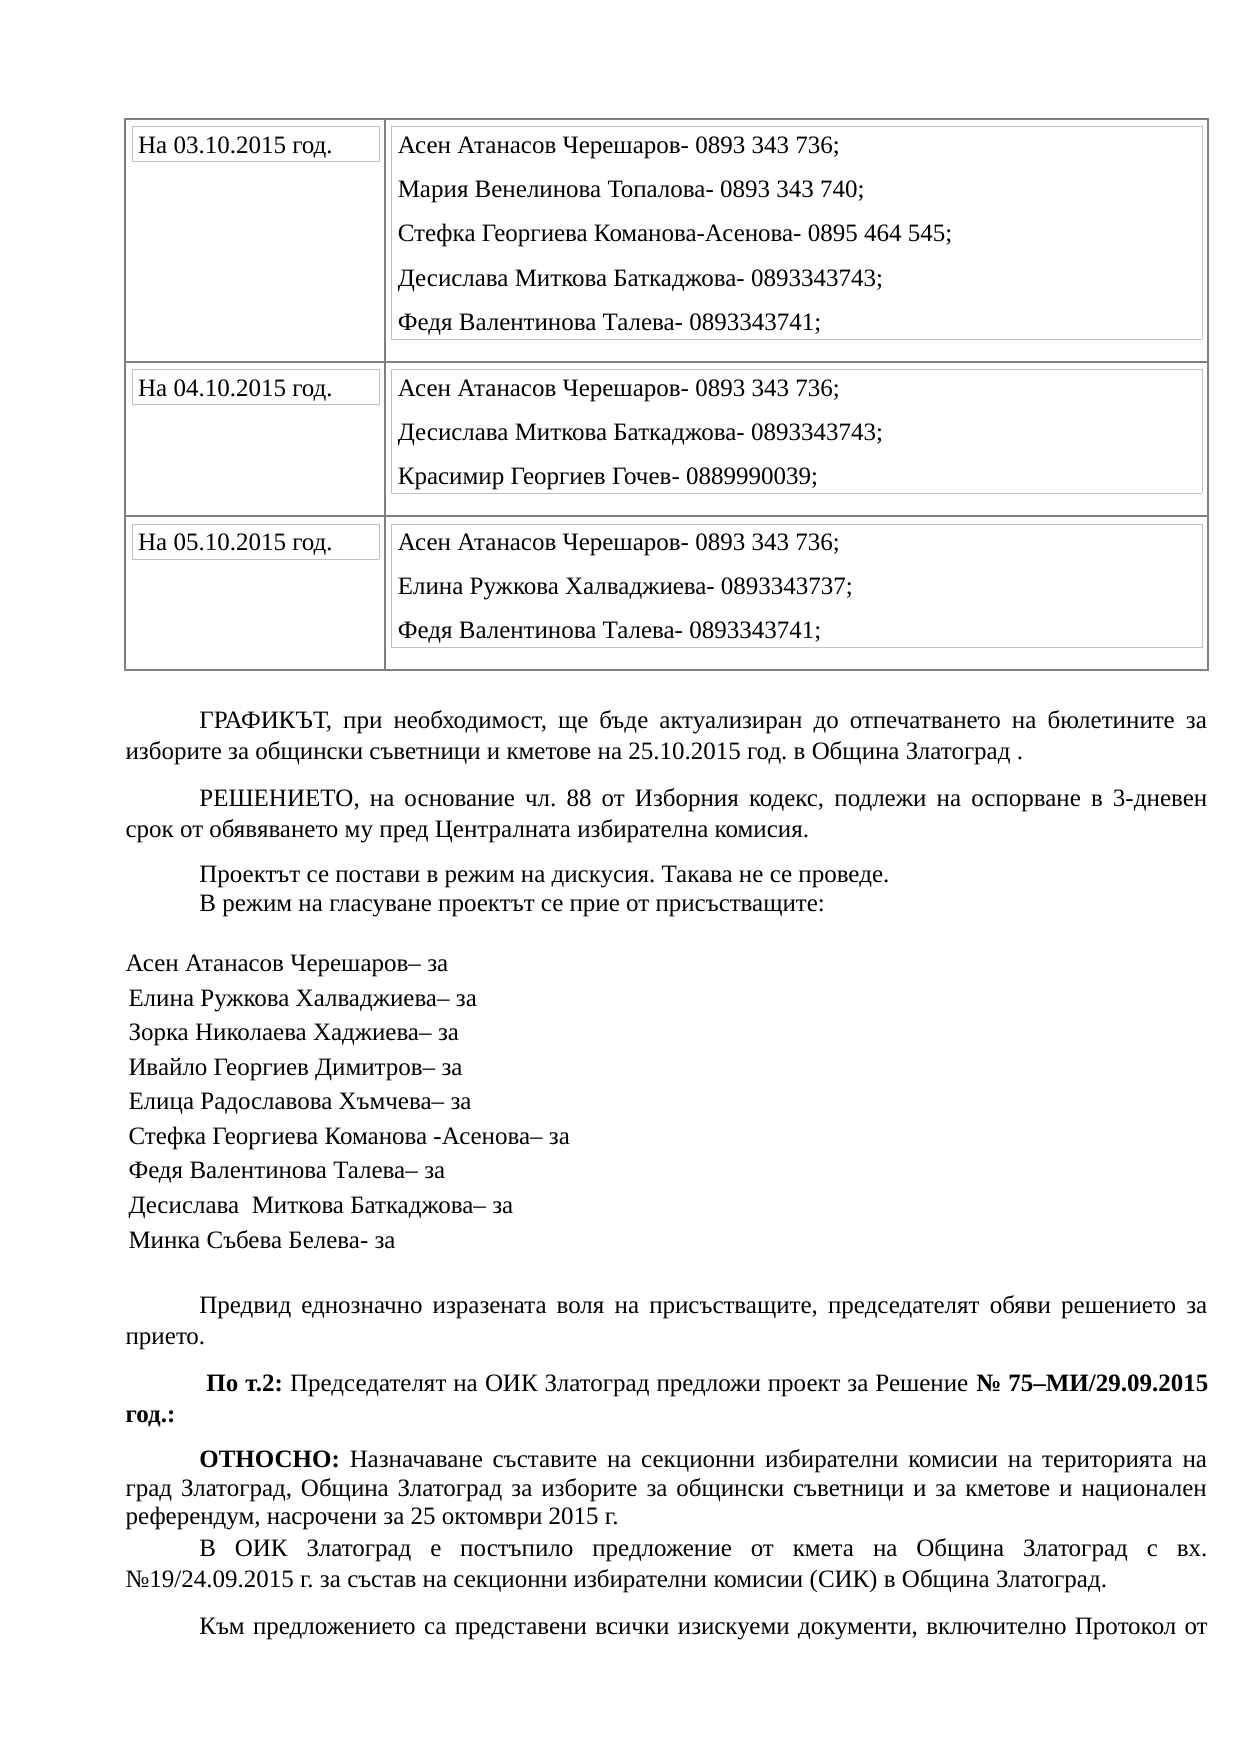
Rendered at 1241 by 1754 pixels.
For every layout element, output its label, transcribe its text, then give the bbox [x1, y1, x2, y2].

table_cell Асен Атанасов Черешаров- 0893 343 736; Елина Ружкова Халваджиева- 0893343737; Федя Валентинова Талева- 0893343741; [386, 517, 1207, 669]
text В режим на гласуване проектът се прие от присъстващите: [125, 888, 1208, 916]
table_header Асен Атанасов Черешаров– за [125, 945, 1202, 980]
text ГРАФИКЪТ, при необходимост, ще бъде актуализиран до отпечатването на бюлетините за изборите за общински съветници и кметове на 25.10.2015 год. в Община Златоград . [125, 671, 1208, 765]
text В ОИК Златоград е постъпило предложение от кмета на Община Златоград с вх.№19/24.09.2015 г. за състав на секционни избирателни комисии (СИК) в Община Златоград. [125, 1530, 1208, 1593]
table_cell Федя Валентинова Талева– за [125, 1153, 1202, 1187]
text Проектът се постави в режим на дискусия. Такава не се проведе. [125, 859, 1208, 888]
table_cell Минка Събева Белева- за [125, 1222, 1202, 1256]
table_cell Елица Радославова Хъмчева– за [125, 1084, 1202, 1118]
table_cell Ивайло Георгиев Димитров– за [125, 1049, 1202, 1083]
table_cell Асен Атанасов Черешаров- 0893 343 736; Десислава Миткова Баткаджова- 0893343743; Красимир Георгиев Гочев- 0889990039; [386, 363, 1207, 515]
table_cell На 05.10.2015 год. [126, 517, 384, 669]
text Предвид еднозначно изразената воля на присъстващите, председателят обяви решението за прието. [125, 1256, 1208, 1350]
text РЕШЕНИEТО, на основание чл. 88 от Изборния кодекс, подлежи на оспорване в 3-дневен срок от обявяването му пред Централната избирателна комисия. [125, 781, 1208, 843]
text Към предложението са представени всички изискуеми документи, включително Протокол от [125, 1608, 1208, 1639]
text ОТНОСНО: Назначаване съставите на секционни избирателни комисии на територията на град Златоград, Община Златоград за изборите за общински съветници и за кметове и национален референдум, насрочени за 25 октомври 2015 г. [125, 1444, 1208, 1530]
text По т.2: Председателят на ОИК Златоград предложи проект за Решение № 75–МИ/29.09.2015 год.: [125, 1366, 1208, 1428]
table_cell Десислава Миткова Баткаджова– за [125, 1187, 1202, 1222]
table_cell На 03.10.2015 год. [126, 120, 384, 361]
table_cell Елина Ружкова Халваджиева– за [125, 980, 1202, 1014]
table_cell Стефка Георгиева Команова -Асенова– за [125, 1118, 1202, 1153]
table_cell На 04.10.2015 год. [126, 363, 384, 515]
table_cell Зорка Николаева Хаджиева– за [125, 1014, 1202, 1049]
table_cell Асен Атанасов Черешаров- 0893 343 736; Мария Венелинова Топалова- 0893 343 740; Стефка Георгиева Команова-Асенова- 0895 464 545; Десислава Миткова Баткаджова- 0893343743; Федя Валентинова Талева- 0893343741; [386, 120, 1207, 361]
